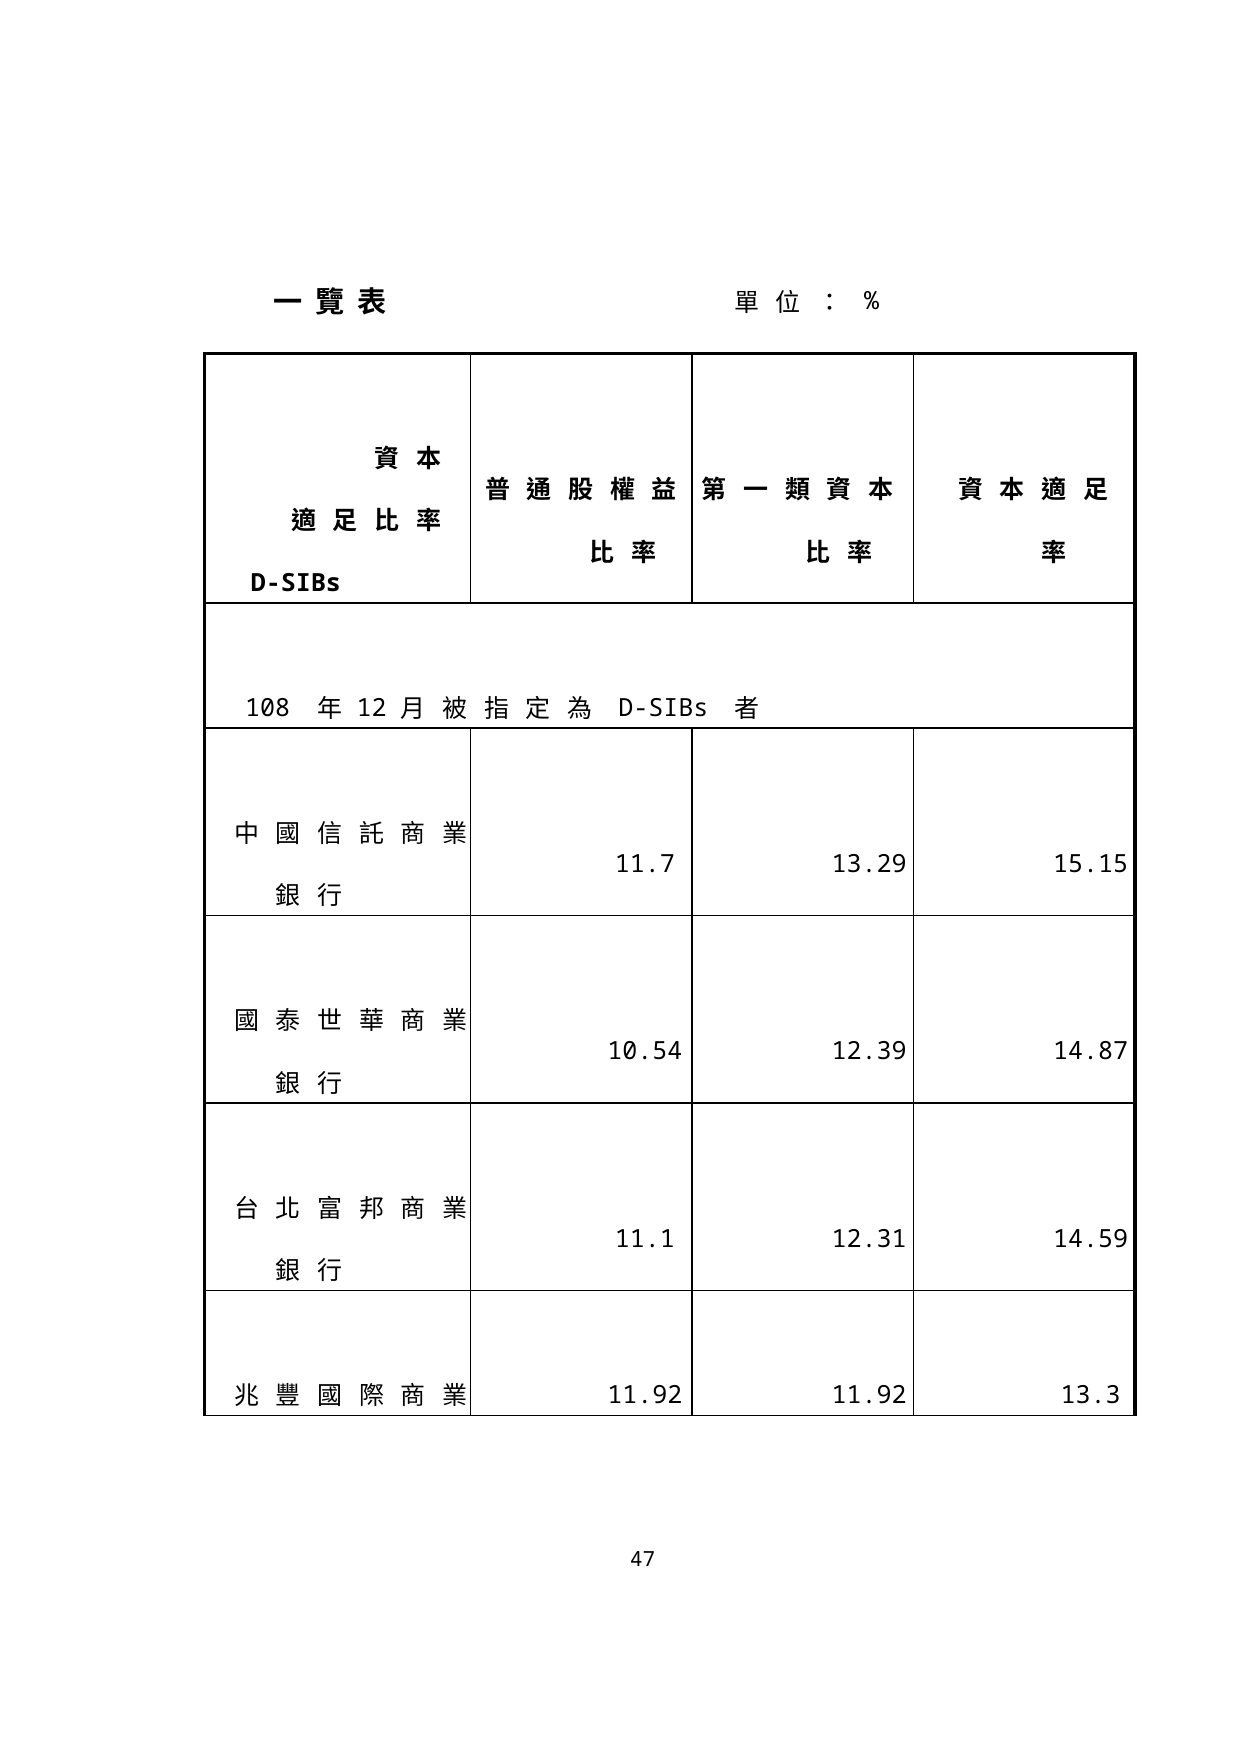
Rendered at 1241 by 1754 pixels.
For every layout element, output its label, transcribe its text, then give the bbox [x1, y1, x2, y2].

text 一覽表 單位：% [199, 227, 1112, 352]
table_cell 12.31 [693, 1104, 913, 1290]
table_cell 中國信託商業銀行 [206, 729, 470, 915]
table_cell 13.3 [914, 1291, 1133, 1415]
table_header 資本適足比率 D-SIBs [206, 355, 470, 602]
table_cell 13.29 [693, 729, 913, 915]
table_cell 108年12月被指定為D-SIBs者 [206, 604, 1133, 727]
table_cell 11.1 [471, 1104, 691, 1290]
table_cell 11.92 [693, 1291, 913, 1415]
table_cell 台北富邦商業銀行 [206, 1104, 470, 1290]
table_header 普通股權益比率 [471, 355, 691, 602]
table_cell 12.39 [693, 916, 913, 1102]
table_cell 14.59 [914, 1104, 1133, 1290]
table_cell 兆豐國際商業 [206, 1291, 470, 1415]
table_cell 15.15 [914, 729, 1133, 915]
table_cell 14.87 [914, 916, 1133, 1102]
table_header 資本適足率 [914, 355, 1133, 602]
table_header 第一類資本比率 [693, 355, 913, 602]
table_cell 11.92 [471, 1291, 691, 1415]
table_cell 國泰世華商業銀行 [206, 916, 470, 1102]
table_cell 10.54 [471, 916, 691, 1102]
table_cell 11.7 [471, 729, 691, 915]
